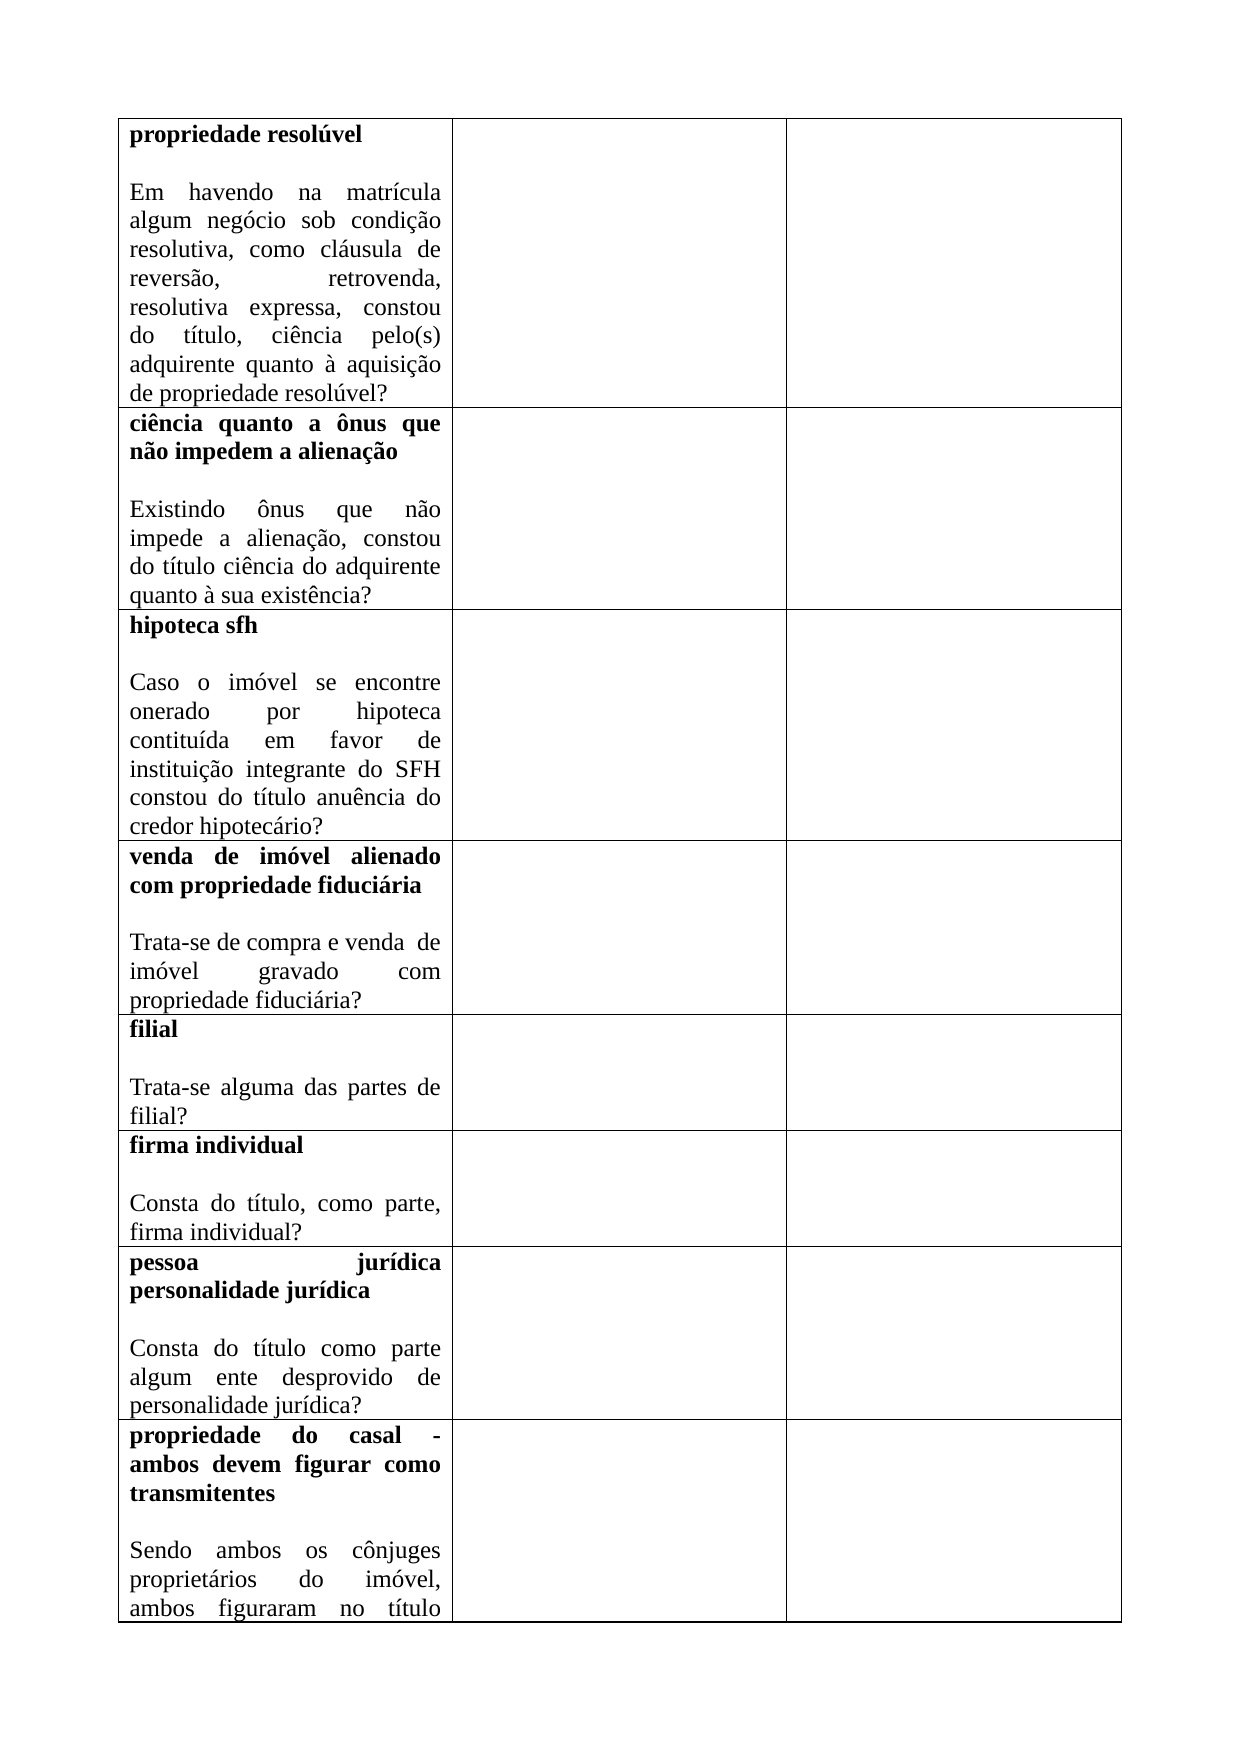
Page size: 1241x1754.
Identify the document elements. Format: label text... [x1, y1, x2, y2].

table_cell propriedade resolúvel Em havendo na matrícula algum negócio sob condição resolutiva, como cláusula de reversão, retrovenda, resolutiva expressa, constou do título, ciência pelo(s) adquirente quanto à aquisição de propriedade resolúvel? [119, 119, 452, 407]
table_cell firma individual Consta do título, como parte, firma individual? [119, 1131, 452, 1246]
table_cell [453, 610, 786, 840]
table_cell hipoteca sfh Caso o imóvel se encontre onerado por hipoteca contituída em favor de instituição integrante do SFH constou do título anuência do credor hipotecário? [119, 610, 452, 840]
table_cell [787, 610, 1121, 840]
table_cell propriedade do casal - ambos devem figurar como transmitentes Sendo ambos os cônjuges proprietários do imóvel, ambos figuraram no título [119, 1420, 452, 1621]
table_cell [453, 1420, 786, 1621]
table_cell [787, 1247, 1121, 1419]
table_cell [453, 841, 786, 1013]
table_cell [453, 408, 786, 609]
table_cell [453, 1015, 786, 1129]
table_cell [787, 119, 1121, 407]
table_cell filial Trata-se alguma das partes de filial? [119, 1015, 452, 1129]
table_cell ciência quanto a ônus que não impedem a alienação Existindo ônus que não impede a alienação, constou do título ciência do adquirente quanto à sua existência? [119, 408, 452, 609]
table_cell [787, 1131, 1121, 1246]
table_cell pessoa jurídica personalidade jurídica Consta do título como parte algum ente desprovido de personalidade jurídica? [119, 1247, 452, 1419]
table_cell [453, 1131, 786, 1246]
table_cell [787, 408, 1121, 609]
table_cell [453, 119, 786, 407]
table_cell [787, 1015, 1121, 1129]
table_cell [453, 1247, 786, 1419]
table_cell [787, 1420, 1121, 1621]
table_cell [787, 841, 1121, 1013]
table_cell venda de imóvel alienado com propriedade fiduciária Trata-se de compra e venda de imóvel gravado com propriedade fiduciária? [119, 841, 452, 1013]
